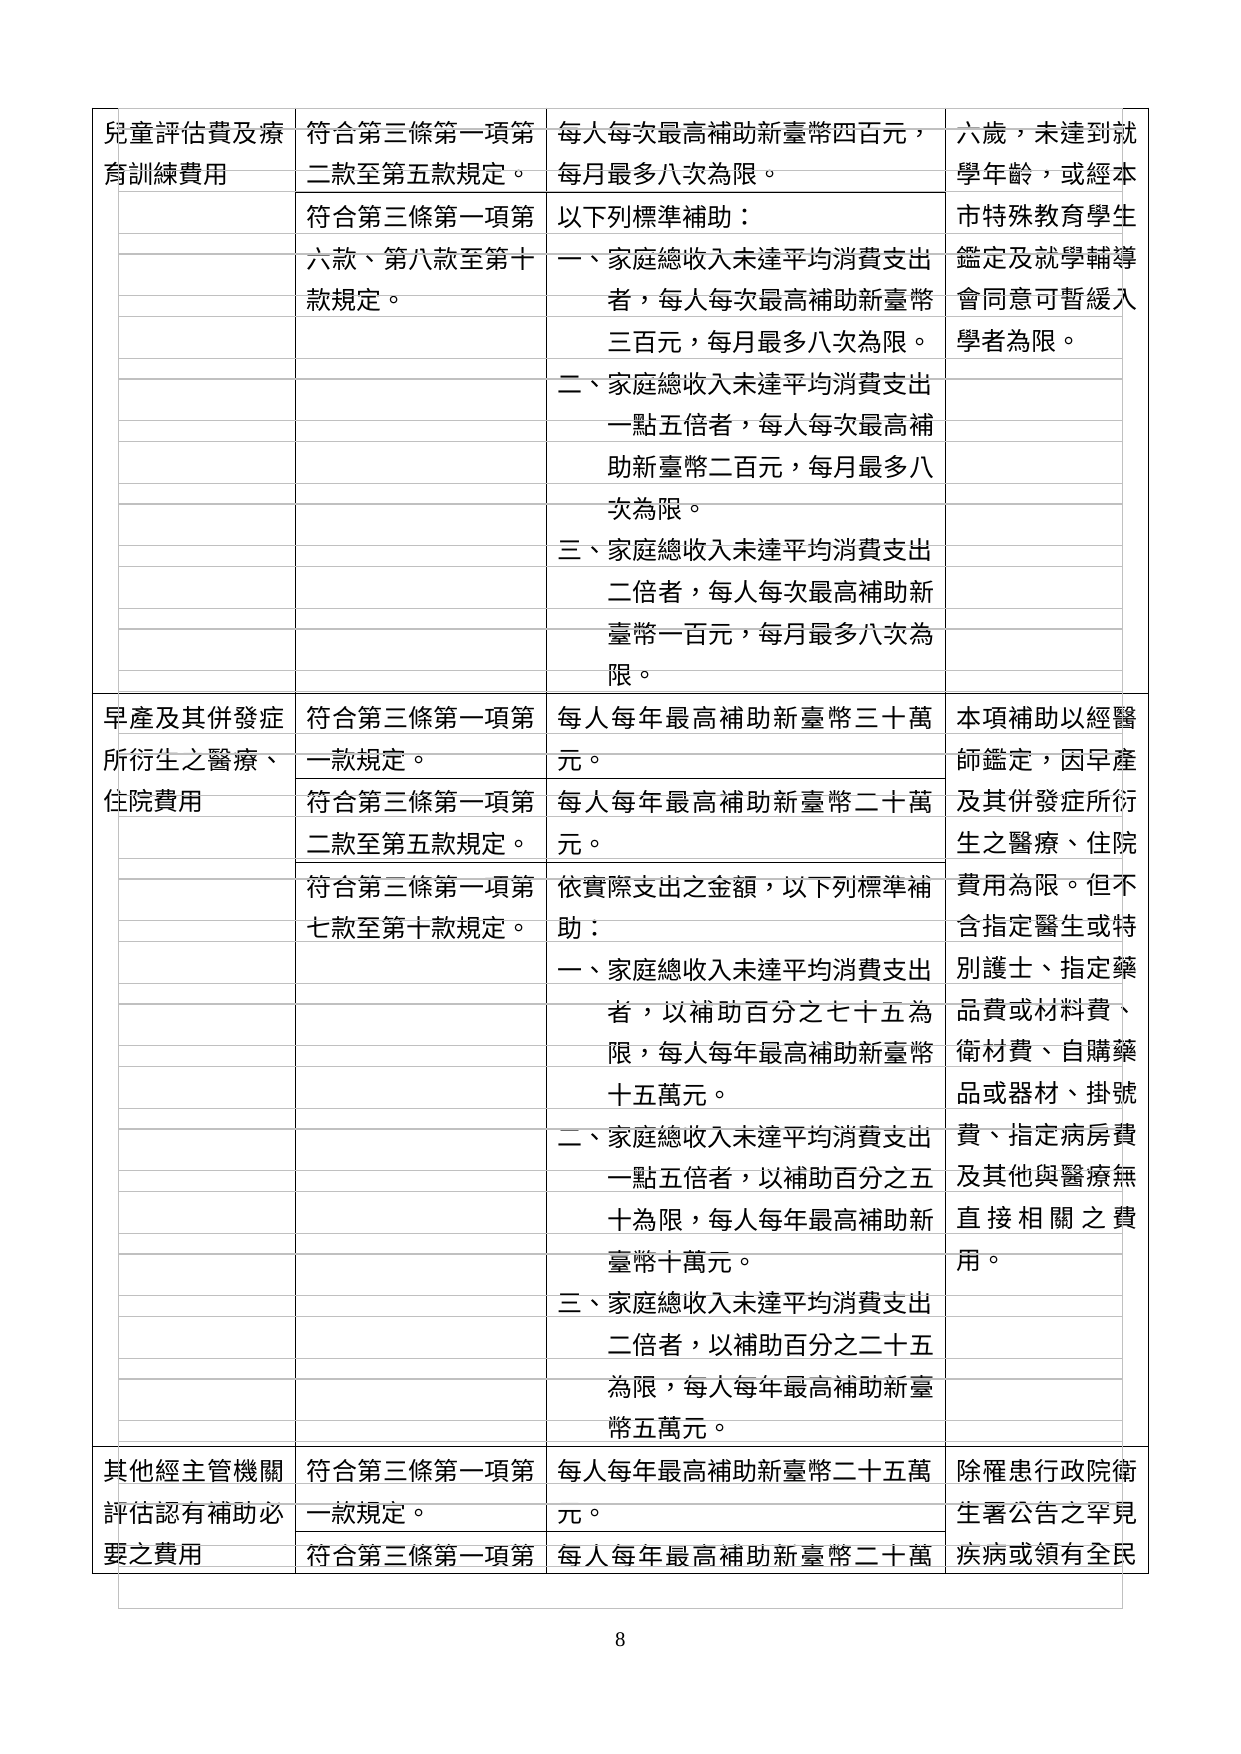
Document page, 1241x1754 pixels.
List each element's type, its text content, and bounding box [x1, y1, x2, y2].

table_cell 全民健康保險未涵蓋之發展遲緩兒童評估費及療育訓練費用 [119, 171, 295, 191]
table_cell 本項補助以經醫師鑑定，因早產及其併發症所衍生之醫療、住院費用為限。但不含指定醫生或特別護士、指定藥品費或材料費、衛材費、自購藥品或器材、掛號費、指定病房費及其他與醫療無直接相關之費用。 [946, 1255, 1122, 1295]
table_cell 其他經主管機關評估認有補助必要之費用 [93, 1447, 118, 1573]
table_cell 早產及其併發症所衍生之醫療、住院費用 [119, 1255, 295, 1295]
table_cell 全民健康保險未涵蓋之發展遲緩兒童評估費及療育訓練費用 [119, 130, 295, 170]
table_cell 以下列標準補助： 一、家庭總收入未達平均消費支出者，每人每次最高補助新臺幣三百元，每月最多八次為限。 二、家庭總收入未達平均消費支出一點五倍者，每人每次最高補助新臺幣二百元，每月最多八次為限。 三、家庭總收入未達平均消費支出二倍者，每人每次最高補助新臺幣一百元，每月最多八次為限。 [547, 359, 945, 378]
table_cell 本項補助以經醫師鑑定，因早產及其併發症所衍生之醫療、住院費用為限。但不含指定醫生或特別護士、指定藥品費或材料費、衛材費、自購藥品或器材、掛號費、指定病房費及其他與醫療無直接相關之費用。 [946, 1005, 1122, 1045]
table_cell 早產及其併發症所衍生之醫療、住院費用 [119, 1296, 295, 1316]
table_cell [296, 779, 546, 795]
table_cell 符合第三條第一項第六款、第八款至第十款規定。 [296, 546, 546, 566]
table_cell 以下列標準補助： 一、家庭總收入未達平均消費支出者，每人每次最高補助新臺幣三百元，每月最多八次為限。 二、家庭總收入未達平均消費支出一點五倍者，每人每次最高補助新臺幣二百元，每月最多八次為限。 三、家庭總收入未達平均消費支出二倍者，每人每次最高補助新臺幣一百元，每月最多八次為限。 [547, 567, 945, 608]
table_cell 元。 [547, 1505, 945, 1531]
table_cell 本項補助以經醫師鑑定，因早產及其併發症所衍生之醫療、住院費用為限。但不含指定醫生或特別護士、指定藥品費或材料費、衛材費、自購藥品或器材、掛號費、指定病房費及其他與醫療無直接相關之費用。 [946, 1192, 1122, 1233]
table_cell 早產及其併發症所衍生之醫療、住院費用 [119, 859, 295, 878]
table_cell 全民健康保險未涵蓋之發展遲緩兒童評估費及療育訓練費用 [119, 484, 295, 503]
table_cell 符合第三條第一項第六款、第八款至第十款規定。 [296, 609, 546, 628]
table_cell 全民健康保險未涵蓋之發展遲緩兒童評估費及療育訓練費用 [119, 234, 295, 253]
table_cell 早產及其併發症所衍生之醫療、住院費用 [119, 734, 295, 753]
table_cell 為限，每人每年最高補助新臺 [547, 1380, 945, 1420]
table_cell [296, 1255, 546, 1295]
table_cell 早產及其併發症所衍生之醫療、住院費用 [119, 1442, 295, 1446]
table_cell 以下列標準補助： 一、家庭總收入未達平均消費支出者，每人每次最高補助新臺幣三百元，每月最多八次為限。 二、家庭總收入未達平均消費支出一點五倍者，每人每次最高補助新臺幣二百元，每月最多八次為限。 三、家庭總收入未達平均消費支出二倍者，每人每次最高補助新臺幣一百元，每月最多八次為限。 [547, 546, 945, 566]
table_cell 早產及其併發症所衍生之醫療、住院費用 [119, 1067, 295, 1108]
table_cell 早產及其併發症所衍生之醫療、住院費用 [119, 1130, 295, 1170]
table_cell 本項補助以經醫師鑑定，因早產及其併發症所衍生之醫療、住院費用為限。但不含指定醫生或特別護士、指定藥品費或材料費、衛材費、自購藥品或器材、掛號費、指定病房費及其他與醫療無直接相關之費用。 [946, 859, 1122, 878]
table_cell 本項補助對象以未滿六歲或已滿六歲，未達到就學年齡，或經本市特殊教育學生鑑定及就學輔導會同意可暫緩入學者為限。 [1123, 109, 1148, 693]
table_cell 一款規定。 [296, 1505, 546, 1531]
table_cell 以下列標準補助： 一、家庭總收入未達平均消費支出者，每人每次最高補助新臺幣三百元，每月最多八次為限。 二、家庭總收入未達平均消費支出一點五倍者，每人每次最高補助新臺幣二百元，每月最多八次為限。 三、家庭總收入未達平均消費支出二倍者，每人每次最高補助新臺幣一百元，每月最多八次為限。 [547, 630, 945, 670]
table_cell [296, 1484, 546, 1503]
table_cell 符合第三條第一項第六款、第八款至第十款規定。 [296, 234, 546, 253]
table_cell 本項補助以經醫師鑑定，因早產及其併發症所衍生之醫療、住院費用為限。但不含指定醫生或特別護士、指定藥品費或材料費、衛材費、自購藥品或器材、掛號費、指定病房費及其他與醫療無直接相關之費用。 [946, 1130, 1122, 1170]
table_cell 本項補助以經醫師鑑定，因早產及其併發症所衍生之醫療、住院費用為限。但不含指定醫生或特別護士、指定藥品費或材料費、衛材費、自購藥品或器材、掛號費、指定病房費及其他與醫療無直接相關之費用。 [946, 1380, 1122, 1420]
table_cell 其他經主管機關評估認有補助必要之費用 [119, 1505, 295, 1545]
table_cell [547, 734, 945, 753]
table_cell 臺幣十萬元。 [547, 1255, 945, 1295]
table_cell 本項補助以經醫師鑑定，因早產及其併發症所衍生之醫療、住院費用為限。但不含指定醫生或特別護士、指定藥品費或材料費、衛材費、自購藥品或器材、掛號費、指定病房費及其他與醫療無直接相關之費用。 [946, 755, 1122, 795]
table_cell 除罹患行政院衛生署公告之罕見疾病或領有全民健康保險重大傷病證明，並經醫師診斷證明有感染之虞，需保護隔離住院之兒童及少年之指定病房費得予補助外，其餘病房費不予補助。 [946, 1546, 1122, 1566]
table_cell 早產及其併發症所衍生之醫療、住院費用 [93, 694, 118, 1446]
table_cell 元。 [547, 817, 945, 858]
table_cell 以下列標準補助： 一、家庭總收入未達平均消費支出者，每人每次最高補助新臺幣三百元，每月最多八次為限。 二、家庭總收入未達平均消費支出一點五倍者，每人每次最高補助新臺幣二百元，每月最多八次為限。 三、家庭總收入未達平均消費支出二倍者，每人每次最高補助新臺幣一百元，每月最多八次為限。 [547, 296, 945, 316]
table_cell 符合第三條第一項第六款、第八款至第十款規定。 [296, 359, 546, 378]
table_cell 限，每人每年最高補助新臺幣 [547, 1046, 945, 1066]
table_cell 全民健康保險未涵蓋之發展遲緩兒童評估費及療育訓練費用 [119, 109, 295, 128]
table_cell [296, 1359, 546, 1378]
table_cell 本項補助以經醫師鑑定，因早產及其併發症所衍生之醫療、住院費用為限。但不含指定醫生或特別護士、指定藥品費或材料費、衛材費、自購藥品或器材、掛號費、指定病房費及其他與醫療無直接相關之費用。 [946, 796, 1122, 816]
table_cell 本項補助對象以未滿六歲或已滿六歲，未達到就學年齡，或經本市特殊教育學生鑑定及就學輔導會同意可暫緩入學者為限。 [946, 109, 1122, 128]
table_cell 本項補助以經醫師鑑定，因早產及其併發症所衍生之醫療、住院費用為限。但不含指定醫生或特別護士、指定藥品費或材料費、衛材費、自購藥品或器材、掛號費、指定病房費及其他與醫療無直接相關之費用。 [946, 1359, 1122, 1378]
table_cell 二款至第五款規定。 [296, 817, 546, 858]
table_cell 每人每次最高補助新臺幣四百元，每月最多八次為限。 [547, 130, 945, 170]
table_cell 本項補助對象以未滿六歲或已滿六歲，未達到就學年齡，或經本市特殊教育學生鑑定及就學輔導會同意可暫緩入學者為限。 [946, 609, 1122, 628]
table_cell 早產及其併發症所衍生之醫療、住院費用 [119, 1005, 295, 1045]
table_cell 全民健康保險未涵蓋之發展遲緩兒童評估費及療育訓練費用 [119, 296, 295, 316]
table_cell 全民健康保險未涵蓋之發展遲緩兒童評估費及療育訓練費用 [119, 359, 295, 378]
table_cell 早產及其併發症所衍生之醫療、住院費用 [119, 755, 295, 795]
table_cell 其他經主管機關評估認有補助必要之費用 [119, 1447, 295, 1483]
table_cell 全民健康保險未涵蓋之發展遲緩兒童評估費及療育訓練費用 [119, 192, 295, 233]
table_cell 本項補助對象以未滿六歲或已滿六歲，未達到就學年齡，或經本市特殊教育學生鑑定及就學輔導會同意可暫緩入學者為限。 [946, 505, 1122, 545]
table_cell 全民健康保險未涵蓋之發展遲緩兒童評估費及療育訓練費用 [119, 630, 295, 670]
table_cell [547, 1484, 945, 1503]
table_cell [296, 1317, 546, 1358]
table_cell 符合第三條第一項第二款至第五款規定。 [414, 1546, 546, 1566]
table_cell 本項補助以經醫師鑑定，因早產及其併發症所衍生之醫療、住院費用為限。但不含指定醫生或特別護士、指定藥品費或材料費、衛材費、自購藥品或器材、掛號費、指定病房費及其他與醫療無直接相關之費用。 [946, 1109, 1122, 1128]
table_cell 三、家庭總收入未達平均消費支出 [547, 1296, 945, 1316]
table_cell [296, 1234, 546, 1253]
table_cell 以下列標準補助： 一、家庭總收入未達平均消費支出者，每人每次最高補助新臺幣三百元，每月最多八次為限。 二、家庭總收入未達平均消費支出一點五倍者，每人每次最高補助新臺幣二百元，每月最多八次為限。 三、家庭總收入未達平均消費支出二倍者，每人每次最高補助新臺幣一百元，每月最多八次為限。 [547, 317, 945, 358]
table_cell 本項補助對象以未滿六歲或已滿六歲，未達到就學年齡，或經本市特殊教育學生鑑定及就學輔導會同意可暫緩入學者為限。 [946, 671, 1122, 691]
table_cell 本項補助以經醫師鑑定，因早產及其併發症所衍生之醫療、住院費用為限。但不含指定醫生或特別護士、指定藥品費或材料費、衛材費、自購藥品或器材、掛號費、指定病房費及其他與醫療無直接相關之費用。 [946, 1317, 1122, 1358]
table_cell 本項補助以經醫師鑑定，因早產及其併發症所衍生之醫療、住院費用為限。但不含指定醫生或特別護士、指定藥品費或材料費、衛材費、自購藥品或器材、掛號費、指定病房費及其他與醫療無直接相關之費用。 [946, 694, 1122, 733]
table_cell 全民健康保險未涵蓋之發展遲緩兒童評估費及療育訓練費用 [119, 317, 295, 358]
table_cell 早產及其併發症所衍生之醫療、住院費用 [119, 1380, 295, 1420]
table_cell 以下列標準補助： 一、家庭總收入未達平均消費支出者，每人每次最高補助新臺幣三百元，每月最多八次為限。 二、家庭總收入未達平均消費支出一點五倍者，每人每次最高補助新臺幣二百元，每月最多八次為限。 三、家庭總收入未達平均消費支出二倍者，每人每次最高補助新臺幣一百元，每月最多八次為限。 [547, 484, 945, 503]
table_cell 符合第三條第一項第六款、第八款至第十款規定。 [296, 484, 546, 503]
table_cell 每人每年最高補助新臺幣二十萬 [547, 796, 945, 816]
table_cell 者，以補助百分之七十五為 [547, 1005, 945, 1045]
table_cell 早產及其併發症所衍生之醫療、住院費用 [119, 817, 295, 858]
table_cell 符合第三條第一項第二款至第五款規定。 [296, 130, 546, 170]
table_cell 每人每年最高補助新臺幣二十萬元。 [736, 1546, 762, 1566]
table_cell 每人每年最高補助新臺幣二十萬元。 [789, 1546, 893, 1566]
table_cell 本項補助以經醫師鑑定，因早產及其併發症所衍生之醫療、住院費用為限。但不含指定醫生或特別護士、指定藥品費或材料費、衛材費、自購藥品或器材、掛號費、指定病房費及其他與醫療無直接相關之費用。 [946, 1234, 1122, 1253]
table_cell 早產及其併發症所衍生之醫療、住院費用 [119, 1317, 295, 1358]
table_cell 一點五倍者，以補助百分之五 [547, 1171, 945, 1191]
table_cell 符合第三條第一項第 [296, 1447, 546, 1483]
table_cell 本項補助以經醫師鑑定，因早產及其併發症所衍生之醫療、住院費用為限。但不含指定醫生或特別護士、指定藥品費或材料費、衛材費、自購藥品或器材、掛號費、指定病房費及其他與醫療無直接相關之費用。 [1123, 694, 1148, 1446]
table_cell 符合第三條第一項第 [296, 796, 546, 816]
table_cell 早產及其併發症所衍生之醫療、住院費用 [119, 1421, 295, 1441]
table_cell 符合第三條第一項第二款至第五款規定。 [325, 1546, 413, 1566]
table_cell 符合第三條第一項第六款、第八款至第十款規定。 [296, 317, 546, 358]
table_cell 本項補助對象以未滿六歲或已滿六歲，未達到就學年齡，或經本市特殊教育學生鑑定及就學輔導會同意可暫緩入學者為限。 [946, 192, 1122, 233]
table_cell 以下列標準補助： 一、家庭總收入未達平均消費支出者，每人每次最高補助新臺幣三百元，每月最多八次為限。 二、家庭總收入未達平均消費支出一點五倍者，每人每次最高補助新臺幣二百元，每月最多八次為限。 三、家庭總收入未達平均消費支出二倍者，每人每次最高補助新臺幣一百元，每月最多八次為限。 [547, 609, 945, 628]
table_cell 全民健康保險未涵蓋之發展遲緩兒童評估費及療育訓練費用 [119, 546, 295, 566]
table_cell 本項補助對象以未滿六歲或已滿六歲，未達到就學年齡，或經本市特殊教育學生鑑定及就學輔導會同意可暫緩入學者為限。 [946, 359, 1122, 378]
table_cell 本項補助對象以未滿六歲或已滿六歲，未達到就學年齡，或經本市特殊教育學生鑑定及就學輔導會同意可暫緩入學者為限。 [946, 317, 1122, 358]
table_cell 除罹患行政院衛生署公告之罕見疾病或領有全民健康保險重大傷病證明，並經醫師診斷證明有感染之虞，需保護隔離住院之兒童及少年之指定病房費得予補助外，其餘病房費不予補助。 [1123, 1447, 1148, 1573]
table_cell 本項補助對象以未滿六歲或已滿六歲，未達到就學年齡，或經本市特殊教育學生鑑定及就學輔導會同意可暫緩入學者為限。 [946, 567, 1122, 608]
table_cell 早產及其併發症所衍生之醫療、住院費用 [119, 984, 295, 1003]
table_cell 符合第三條第一項第 [296, 880, 546, 920]
table_cell 每人每年最高補助新臺幣二十五萬 [547, 1447, 945, 1483]
table_cell 一款規定。 [296, 755, 546, 777]
table_cell 每人每年最高補助新臺幣二十萬元。 [921, 1546, 945, 1566]
table_cell 早產及其併發症所衍生之醫療、住院費用 [119, 942, 295, 983]
table_cell 早產及其併發症所衍生之醫療、住院費用 [119, 1046, 295, 1066]
table_cell 符合第三條第一項第二款至第五款規定。 [296, 1546, 324, 1566]
table_cell [296, 1171, 546, 1191]
table_cell 符合第三條第一項第六款、第八款至第十款規定。 [296, 442, 546, 483]
table_cell 本項補助對象以未滿六歲或已滿六歲，未達到就學年齡，或經本市特殊教育學生鑑定及就學輔導會同意可暫緩入學者為限。 [946, 546, 1122, 566]
table_cell 本項補助對象以未滿六歲或已滿六歲，未達到就學年齡，或經本市特殊教育學生鑑定及就學輔導會同意可暫緩入學者為限。 [946, 421, 1122, 441]
table_cell 本項補助對象以未滿六歲或已滿六歲，未達到就學年齡，或經本市特殊教育學生鑑定及就學輔導會同意可暫緩入學者為限。 [946, 484, 1122, 503]
table_cell 本項補助對象以未滿六歲或已滿六歲，未達到就學年齡，或經本市特殊教育學生鑑定及就學輔導會同意可暫緩入學者為限。 [946, 234, 1122, 253]
table_cell 本項補助以經醫師鑑定，因早產及其併發症所衍生之醫療、住院費用為限。但不含指定醫生或特別護士、指定藥品費或材料費、衛材費、自購藥品或器材、掛號費、指定病房費及其他與醫療無直接相關之費用。 [946, 921, 1122, 941]
table_cell 其他經主管機關評估認有補助必要之費用 [119, 1567, 295, 1573]
table_cell 本項補助以經醫師鑑定，因早產及其併發症所衍生之醫療、住院費用為限。但不含指定醫生或特別護士、指定藥品費或材料費、衛材費、自購藥品或器材、掛號費、指定病房費及其他與醫療無直接相關之費用。 [946, 1421, 1122, 1441]
table_cell [296, 1130, 546, 1170]
table_cell 本項補助對象以未滿六歲或已滿六歲，未達到就學年齡，或經本市特殊教育學生鑑定及就學輔導會同意可暫緩入學者為限。 [946, 255, 1122, 295]
table_cell 每人每年最高補助新臺幣二十萬元。 [547, 1546, 595, 1566]
table_cell 其他經主管機關評估認有補助必要之費用 [119, 1484, 295, 1503]
table_cell 早產及其併發症所衍生之醫療、住院費用 [119, 694, 295, 733]
table_cell 符合第三條第一項第六款、第八款至第十款規定。 [296, 671, 546, 691]
table_cell 本項補助以經醫師鑑定，因早產及其併發症所衍生之醫療、住院費用為限。但不含指定醫生或特別護士、指定藥品費或材料費、衛材費、自購藥品或器材、掛號費、指定病房費及其他與醫療無直接相關之費用。 [946, 1046, 1122, 1066]
table_cell [296, 1442, 546, 1446]
table_cell 符合第三條第一項第二款至第五款規定。 [296, 109, 546, 128]
table_cell 元。 [547, 755, 945, 777]
table_cell 全民健康保險未涵蓋之發展遲緩兒童評估費及療育訓練費用 [119, 255, 295, 295]
table_cell [296, 942, 546, 983]
table_cell 每人每年最高補助新臺幣二十萬元。 [895, 1546, 915, 1566]
table_cell 十為限，每人每年最高補助新 [547, 1192, 945, 1233]
table_cell 一、家庭總收入未達平均消費支出 [547, 942, 945, 983]
table_cell 符合第三條第一項第二款至第五款規定。 [296, 1532, 546, 1545]
table_cell 早產及其併發症所衍生之醫療、住院費用 [119, 1234, 295, 1253]
table_cell 除罹患行政院衛生署公告之罕見疾病或領有全民健康保險重大傷病證明，並經醫師診斷證明有感染之虞，需保護隔離住院之兒童及少年之指定病房費得予補助外，其餘病房費不予補助。 [946, 1484, 1122, 1503]
table_cell 早產及其併發症所衍生之醫療、住院費用 [119, 1109, 295, 1128]
table_cell 每人每年最高補助新臺幣二十萬元。 [597, 1546, 651, 1566]
table_cell [547, 1109, 945, 1128]
table_cell [296, 1005, 546, 1045]
table_cell 早產及其併發症所衍生之醫療、住院費用 [119, 1359, 295, 1378]
table_cell 本項補助對象以未滿六歲或已滿六歲，未達到就學年齡，或經本市特殊教育學生鑑定及就學輔導會同意可暫緩入學者為限。 [946, 630, 1122, 670]
table_cell 全民健康保險未涵蓋之發展遲緩兒童評估費及療育訓練費用 [119, 505, 295, 545]
table_cell 本項補助對象以未滿六歲或已滿六歲，未達到就學年齡，或經本市特殊教育學生鑑定及就學輔導會同意可暫緩入學者為限。 [946, 296, 1122, 316]
table_cell 以下列標準補助： 一、家庭總收入未達平均消費支出者，每人每次最高補助新臺幣三百元，每月最多八次為限。 二、家庭總收入未達平均消費支出一點五倍者，每人每次最高補助新臺幣二百元，每月最多八次為限。 三、家庭總收入未達平均消費支出二倍者，每人每次最高補助新臺幣一百元，每月最多八次為限。 [547, 505, 945, 545]
table_cell 以下列標準補助： 一、家庭總收入未達平均消費支出者，每人每次最高補助新臺幣三百元，每月最多八次為限。 二、家庭總收入未達平均消費支出一點五倍者，每人每次最高補助新臺幣二百元，每月最多八次為限。 三、家庭總收入未達平均消費支出二倍者，每人每次最高補助新臺幣一百元，每月最多八次為限。 [547, 193, 945, 233]
table_cell 本項補助以經醫師鑑定，因早產及其併發症所衍生之醫療、住院費用為限。但不含指定醫生或特別護士、指定藥品費或材料費、衛材費、自購藥品或器材、掛號費、指定病房費及其他與醫療無直接相關之費用。 [946, 942, 1122, 983]
table_cell [296, 1421, 546, 1441]
table_cell 本項補助以經醫師鑑定，因早產及其併發症所衍生之醫療、住院費用為限。但不含指定醫生或特別護士、指定藥品費或材料費、衛材費、自購藥品或器材、掛號費、指定病房費及其他與醫療無直接相關之費用。 [946, 734, 1122, 753]
table_cell 全民健康保險未涵蓋之發展遲緩兒童評估費及療育訓練費用 [119, 421, 295, 441]
table_cell 本項補助以經醫師鑑定，因早產及其併發症所衍生之醫療、住院費用為限。但不含指定醫生或特別護士、指定藥品費或材料費、衛材費、自購藥品或器材、掛號費、指定病房費及其他與醫療無直接相關之費用。 [946, 1171, 1122, 1191]
table_cell 符合第三條第一項第六款、第八款至第十款規定。 [296, 380, 546, 420]
table_cell 本項補助對象以未滿六歲或已滿六歲，未達到就學年齡，或經本市特殊教育學生鑑定及就學輔導會同意可暫緩入學者為限。 [946, 442, 1122, 483]
table_cell 全民健康保險未涵蓋之發展遲緩兒童評估費及療育訓練費用 [119, 609, 295, 628]
table_cell 符合第三條第一項第六款、第八款至第十款規定。 [296, 505, 546, 545]
table_cell [296, 1109, 546, 1128]
table_cell 符合第三條第一項第六款、第八款至第十款規定。 [296, 630, 546, 670]
table_cell 符合第三條第一項第六款、第八款至第十款規定。 [296, 296, 546, 316]
table_cell 全民健康保險未涵蓋之發展遲緩兒童評估費及療育訓練費用 [93, 109, 118, 693]
table_cell 二倍者，以補助百分之二十五 [547, 1317, 945, 1358]
table_cell 以下列標準補助： 一、家庭總收入未達平均消費支出者，每人每次最高補助新臺幣三百元，每月最多八次為限。 二、家庭總收入未達平均消費支出一點五倍者，每人每次最高補助新臺幣二百元，每月最多八次為限。 三、家庭總收入未達平均消費支出二倍者，每人每次最高補助新臺幣一百元，每月最多八次為限。 [547, 255, 945, 295]
table_cell 本項補助對象以未滿六歲或已滿六歲，未達到就學年齡，或經本市特殊教育學生鑑定及就學輔導會同意可暫緩入學者為限。 [946, 380, 1122, 420]
table_cell [296, 734, 546, 753]
table_cell [547, 1234, 945, 1253]
table_cell 早產及其併發症所衍生之醫療、住院費用 [119, 921, 295, 941]
table_cell 符合第三條第一項第二款至第五款規定。 [296, 1567, 546, 1573]
table_cell 每人每年最高補助新臺幣三十萬 [547, 694, 945, 733]
table_cell 助： [547, 921, 945, 941]
table_cell 十五萬元。 [547, 1067, 945, 1108]
table_cell [547, 779, 945, 795]
table_cell 二、家庭總收入未達平均消費支出 [547, 1130, 945, 1170]
table_cell [296, 1192, 546, 1233]
table_cell 符合第三條第一項第二款至第五款規定。 [296, 171, 546, 191]
table_cell 每人每年最高補助新臺幣二十萬元。 [547, 1567, 945, 1573]
table_cell 本項補助以經醫師鑑定，因早產及其併發症所衍生之醫療、住院費用為限。但不含指定醫生或特別護士、指定藥品費或材料費、衛材費、自購藥品或器材、掛號費、指定病房費及其他與醫療無直接相關之費用。 [946, 817, 1122, 858]
table_cell 符合第三條第一項第六款、第八款至第十款規定。 [296, 255, 546, 295]
table_cell 本項補助對象以未滿六歲或已滿六歲，未達到就學年齡，或經本市特殊教育學生鑑定及就學輔導會同意可暫緩入學者為限。 [946, 171, 1122, 191]
table_cell 每人每年最高補助新臺幣二十萬元。 [646, 1546, 725, 1566]
table_cell 以下列標準補助： 一、家庭總收入未達平均消費支出者，每人每次最高補助新臺幣三百元，每月最多八次為限。 二、家庭總收入未達平均消費支出一點五倍者，每人每次最高補助新臺幣二百元，每月最多八次為限。 三、家庭總收入未達平均消費支出二倍者，每人每次最高補助新臺幣一百元，每月最多八次為限。 [547, 442, 945, 483]
table_cell 除罹患行政院衛生署公告之罕見疾病或領有全民健康保險重大傷病證明，並經醫師診斷證明有感染之虞，需保護隔離住院之兒童及少年之指定病房費得予補助外，其餘病房費不予補助。 [946, 1447, 1122, 1483]
table_cell 早產及其併發症所衍生之醫療、住院費用 [119, 796, 295, 816]
table_cell [296, 863, 546, 878]
table_cell 本項補助以經醫師鑑定，因早產及其併發症所衍生之醫療、住院費用為限。但不含指定醫生或特別護士、指定藥品費或材料費、衛材費、自購藥品或器材、掛號費、指定病房費及其他與醫療無直接相關之費用。 [946, 1067, 1122, 1108]
table_cell 本項補助以經醫師鑑定，因早產及其併發症所衍生之醫療、住院費用為限。但不含指定醫生或特別護士、指定藥品費或材料費、衛材費、自購藥品或器材、掛號費、指定病房費及其他與醫療無直接相關之費用。 [946, 984, 1122, 1003]
table_cell 其他經主管機關評估認有補助必要之費用 [119, 1546, 295, 1566]
table_cell 全民健康保險未涵蓋之發展遲緩兒童評估費及療育訓練費用 [119, 567, 295, 608]
table_cell 以下列標準補助： 一、家庭總收入未達平均消費支出者，每人每次最高補助新臺幣三百元，每月最多八次為限。 二、家庭總收入未達平均消費支出一點五倍者，每人每次最高補助新臺幣二百元，每月最多八次為限。 三、家庭總收入未達平均消費支出二倍者，每人每次最高補助新臺幣一百元，每月最多八次為限。 [547, 234, 945, 253]
table_cell 全民健康保險未涵蓋之發展遲緩兒童評估費及療育訓練費用 [119, 442, 295, 483]
table_cell 七款至第十款規定。 [296, 921, 546, 941]
table_cell 每人每次最高補助新臺幣四百元，每月最多八次為限。 [547, 171, 945, 191]
table_cell [296, 1067, 546, 1108]
table_cell 本項補助對象以未滿六歲或已滿六歲，未達到就學年齡，或經本市特殊教育學生鑑定及就學輔導會同意可暫緩入學者為限。 [946, 130, 1122, 170]
table_cell [547, 863, 945, 878]
table_cell [296, 1046, 546, 1066]
table_cell [547, 1359, 945, 1378]
table_cell 每人每年最高補助新臺幣二十萬元。 [547, 1532, 945, 1545]
table_cell [547, 984, 945, 1003]
table_cell 符合第三條第一項第六款、第八款至第十款規定。 [296, 193, 546, 233]
table_cell 符合第三條第一項第六款、第八款至第十款規定。 [296, 421, 546, 441]
table_cell 本項補助以經醫師鑑定，因早產及其併發症所衍生之醫療、住院費用為限。但不含指定醫生或特別護士、指定藥品費或材料費、衛材費、自購藥品或器材、掛號費、指定病房費及其他與醫療無直接相關之費用。 [946, 880, 1122, 920]
table_cell 每人每次最高補助新臺幣四百元，每月最多八次為限。 [547, 109, 945, 128]
table_cell 依實際支出之金額，以下列標準補 [547, 880, 945, 920]
table_cell 以下列標準補助： 一、家庭總收入未達平均消費支出者，每人每次最高補助新臺幣三百元，每月最多八次為限。 二、家庭總收入未達平均消費支出一點五倍者，每人每次最高補助新臺幣二百元，每月最多八次為限。 三、家庭總收入未達平均消費支出二倍者，每人每次最高補助新臺幣一百元，每月最多八次為限。 [547, 671, 945, 691]
table_cell 早產及其併發症所衍生之醫療、住院費用 [119, 1171, 295, 1191]
table_cell 符合第三條第一項第 [296, 694, 546, 733]
table_cell 幣五萬元。 [547, 1421, 945, 1441]
table_cell 以下列標準補助： 一、家庭總收入未達平均消費支出者，每人每次最高補助新臺幣三百元，每月最多八次為限。 二、家庭總收入未達平均消費支出一點五倍者，每人每次最高補助新臺幣二百元，每月最多八次為限。 三、家庭總收入未達平均消費支出二倍者，每人每次最高補助新臺幣一百元，每月最多八次為限。 [547, 380, 945, 420]
table_cell [296, 1380, 546, 1420]
table_cell [296, 984, 546, 1003]
table_cell 以下列標準補助： 一、家庭總收入未達平均消費支出者，每人每次最高補助新臺幣三百元，每月最多八次為限。 二、家庭總收入未達平均消費支出一點五倍者，每人每次最高補助新臺幣二百元，每月最多八次為限。 三、家庭總收入未達平均消費支出二倍者，每人每次最高補助新臺幣一百元，每月最多八次為限。 [547, 421, 945, 441]
table_cell 除罹患行政院衛生署公告之罕見疾病或領有全民健康保險重大傷病證明，並經醫師診斷證明有感染之虞，需保護隔離住院之兒童及少年之指定病房費得予補助外，其餘病房費不予補助。 [946, 1505, 1122, 1545]
table_cell 本項補助以經醫師鑑定，因早產及其併發症所衍生之醫療、住院費用為限。但不含指定醫生或特別護士、指定藥品費或材料費、衛材費、自購藥品或器材、掛號費、指定病房費及其他與醫療無直接相關之費用。 [946, 1296, 1122, 1316]
table_cell 全民健康保險未涵蓋之發展遲緩兒童評估費及療育訓練費用 [119, 380, 295, 420]
table_cell 早產及其併發症所衍生之醫療、住院費用 [119, 1192, 295, 1233]
table_cell 早產及其併發症所衍生之醫療、住院費用 [119, 880, 295, 920]
table_cell [296, 1296, 546, 1316]
table_cell 全民健康保險未涵蓋之發展遲緩兒童評估費及療育訓練費用 [119, 671, 295, 691]
table_cell 符合第三條第一項第六款、第八款至第十款規定。 [296, 567, 546, 608]
